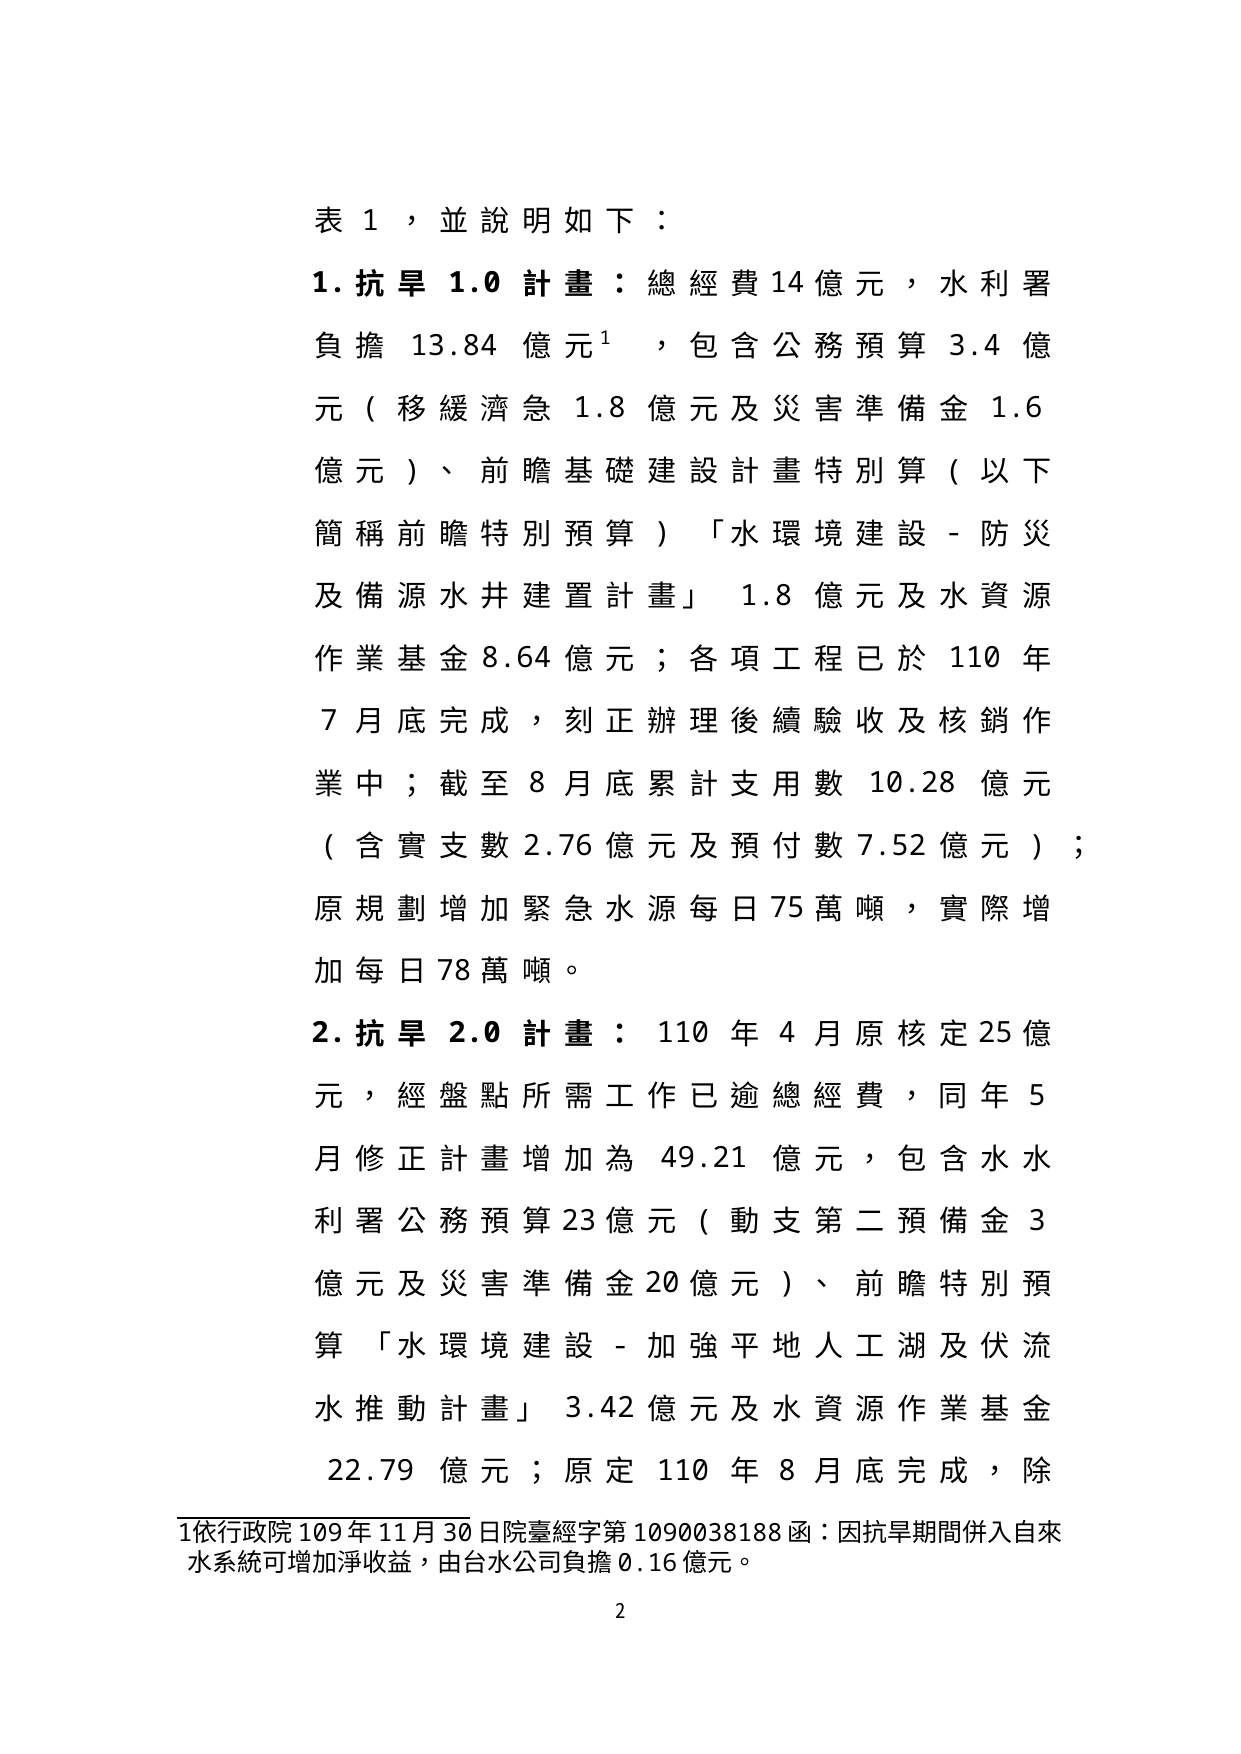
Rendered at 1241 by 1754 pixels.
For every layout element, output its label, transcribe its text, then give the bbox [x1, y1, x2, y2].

text 2.抗旱2.0計畫：110年4月原核定25億元，經盤點所需工作已逾總經費，同年5月修正計畫增加為49.21億元，包含水水利署公務預算23億元(動支第二預備金3億元及災害準備金20億元)、前瞻特別預算「水環境建設-加強平地人工湖及伏流水推動計畫」3.42億元及水資源作業基金22.79億元；原定110年8月底完成，除 [271, 990, 1058, 1490]
text 依行政院109年11月30日院臺經字第1090038188函：因抗旱期間併入自來水系統可增加淨收益，由台水公司負擔0.16億元。 [177, 1518, 1063, 1577]
text 1.抗旱1.0計畫：總經費14億元，水利署負擔13.84億元，包含公務預算3.4億元(移緩濟急1.8億元及災害準備金1.6億元)、前瞻基礎建設計畫特別算(以下簡稱前瞻特別預算)「水環境建設-防災及備源水井建置計畫」1.8億元及水資源作業基金8.64億元；各項工程已於110年7月底完成，刻正辦理後續驗收及核銷作業中；截至8月底累計支用數10.28億元(含實支數2.76億元及預付數7.52億元)；原規劃增加緊急水源每日75萬噸，實際增加每日78萬噸。 [271, 240, 1058, 990]
text 109年度受氣候變遷影響，近半世紀來首次無颱風侵台，同年6月至110年2月間西部主要水庫集水區降雨量752毫米，較近20年平均同期間降雨量1,778毫米，減少逾1千毫米，為因應旱災及穩定供水，經濟部分別於109年11月及110年4月推動「109年下半年旱災緊急應變計畫-抗旱水源緊急利用計畫」(以下簡稱抗旱1.0計畫)及「緊急抗旱水源應變計畫2.0」(以下簡稱抗旱2.0計畫)，所需經費及迄110年8月底支用情形，彙整詳表1，並說明如下： [271, 177, 1058, 240]
